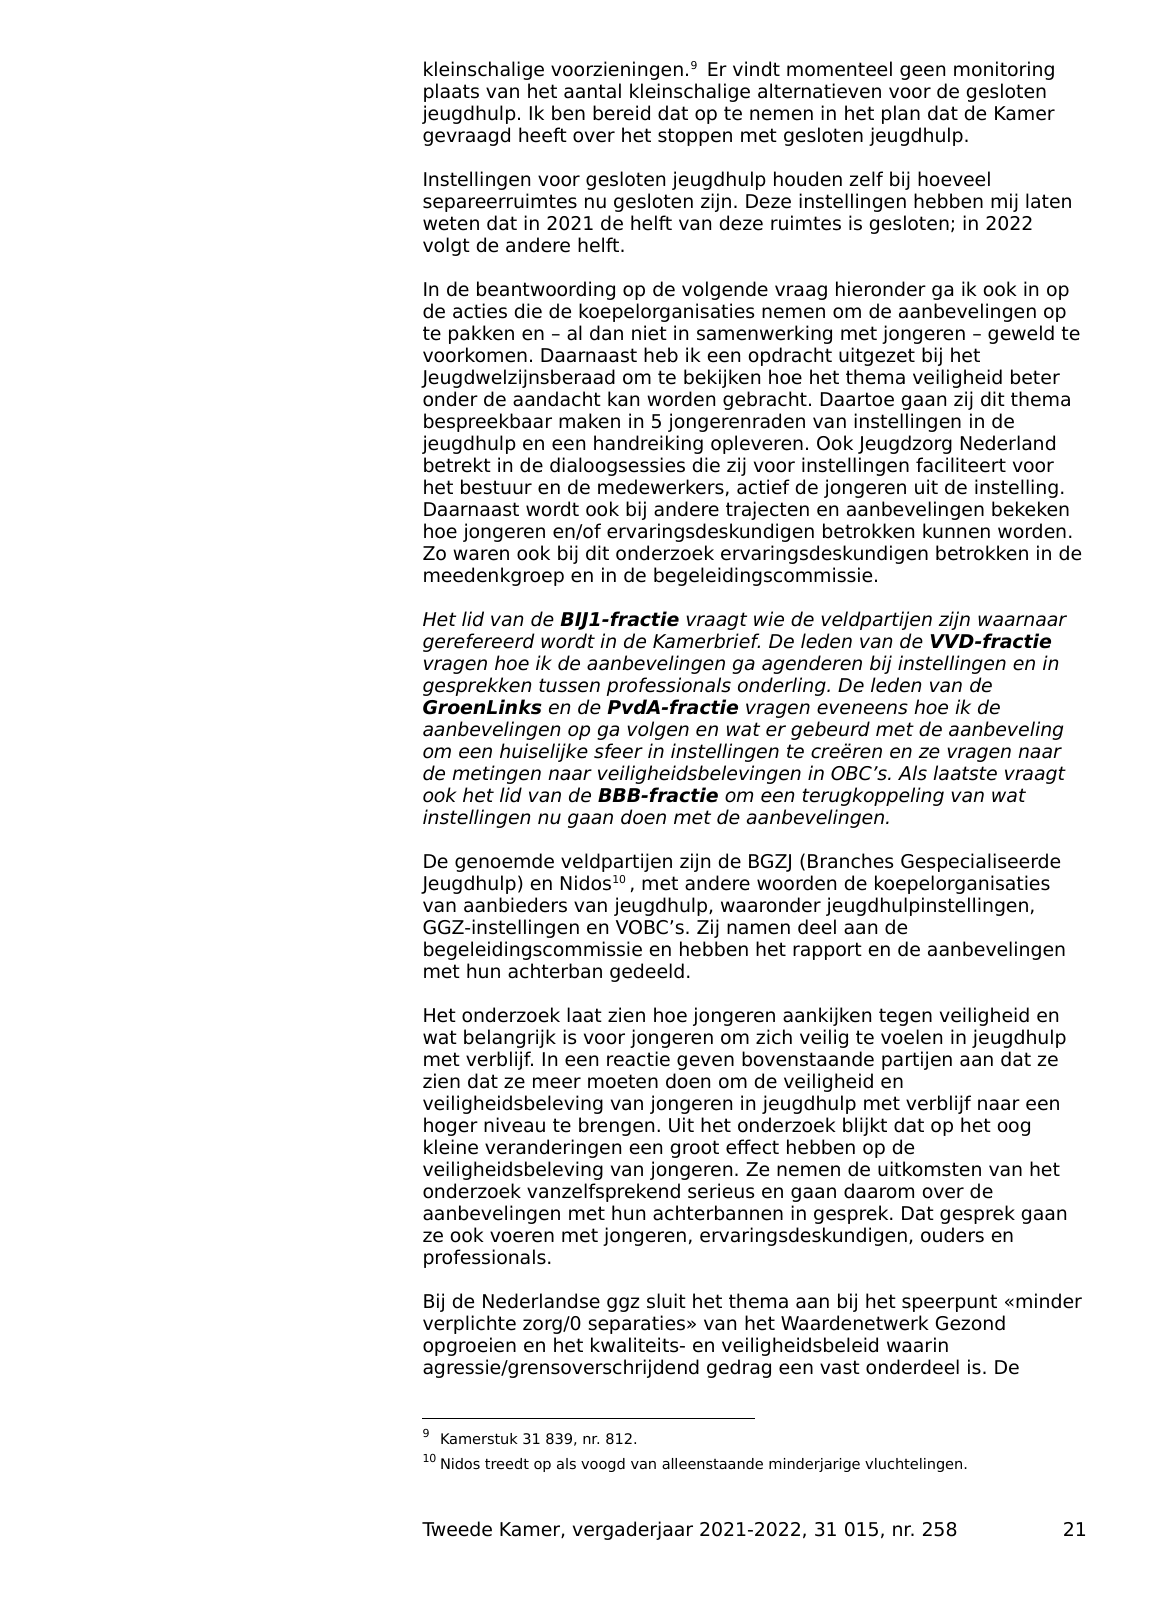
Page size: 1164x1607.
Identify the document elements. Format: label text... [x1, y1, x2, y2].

text Het lid van de BIJ1-fractie vraagt wie de veldpartijen zijn waarnaar gerefereerd wordt in de Kamerbrief. De leden van de VVD-fractie vragen hoe ik de aanbevelingen ga agenderen bij instellingen en in gesprekken tussen professionals onderling. De leden van de GroenLinks en de PvdA-fractie vragen eveneens hoe ik de aanbevelingen op ga volgen en wat er gebeurd met de aanbeveling om een huiselijke sfeer in instellingen te creëren en ze vragen naar de metingen naar veiligheidsbelevingen in OBC’s. Als laatste vraagt ook het lid van de BBB-fractie om een terugkoppeling van wat instellingen nu gaan doen met de aanbevelingen. [422, 609, 1087, 829]
text De genoemde veldpartijen zijn de BGZJ (Branches Gespecialiseerde Jeugdhulp) en Nidos, met andere woorden de koepelorganisaties van aanbieders van jeugdhulp, waaronder jeugdhulpinstellingen, GGZ-instellingen en VOBC’s. Zij namen deel aan de begeleidingscommissie en hebben het rapport en de aanbevelingen met hun achterban gedeeld. [422, 851, 1087, 983]
text Kamerstuk 31 839, nr. 812. [422, 1427, 1087, 1449]
text Nidos treedt op als voogd van alleenstaande minderjarige vluchtelingen. [422, 1452, 1087, 1474]
text Instellingen voor gesloten jeugdhulp houden zelf bij hoeveel separeerruimtes nu gesloten zijn. Deze instellingen hebben mij laten weten dat in 2021 de helft van deze ruimtes is gesloten; in 2022 volgt de andere helft. [422, 169, 1087, 257]
text In de beantwoording op de volgende vraag hieronder ga ik ook in op de acties die de koepelorganisaties nemen om de aanbevelingen op te pakken en – al dan niet in samenwerking met jongeren – geweld te voorkomen. Daarnaast heb ik een opdracht uitgezet bij het Jeugdwelzijnsberaad om te bekijken hoe het thema veiligheid beter onder de aandacht kan worden gebracht. Daartoe gaan zij dit thema bespreekbaar maken in 5 jongerenraden van instellingen in de jeugdhulp en een handreiking opleveren. Ook Jeugdzorg Nederland betrekt in de dialoogsessies die zij voor instellingen faciliteert voor het bestuur en de medewerkers, actief de jongeren uit de instelling. Daarnaast wordt ook bij andere trajecten en aanbevelingen bekeken hoe jongeren en/of ervaringsdeskundigen betrokken kunnen worden. Zo waren ook bij dit onderzoek ervaringsdeskundigen betrokken in de meedenkgroep en in de begeleidingscommissie. [422, 279, 1087, 587]
text Bij de Nederlandse ggz sluit het thema aan bij het speerpunt «minder verplichte zorg/0 separaties» van het Waardenetwerk Gezond opgroeien en het kwaliteits- en veiligheidsbeleid waarin agressie/grensoverschrijdend gedrag een vast onderdeel is. De [422, 1291, 1087, 1379]
text kleinschalige voorzieningen. Er vindt momenteel geen monitoring plaats van het aantal kleinschalige alternatieven voor de gesloten jeugdhulp. Ik ben bereid dat op te nemen in het plan dat de Kamer gevraagd heeft over het stoppen met gesloten jeugdhulp. [422, 59, 1087, 147]
text Het onderzoek laat zien hoe jongeren aankijken tegen veiligheid en wat belangrijk is voor jongeren om zich veilig te voelen in jeugdhulp met verblijf. In een reactie geven bovenstaande partijen aan dat ze zien dat ze meer moeten doen om de veiligheid en veiligheidsbeleving van jongeren in jeugdhulp met verblijf naar een hoger niveau te brengen. Uit het onderzoek blijkt dat op het oog kleine veranderingen een groot effect hebben op de veiligheidsbeleving van jongeren. Ze nemen de uitkomsten van het onderzoek vanzelfsprekend serieus en gaan daarom over de aanbevelingen met hun achterbannen in gesprek. Dat gesprek gaan ze ook voeren met jongeren, ervaringsdeskundigen, ouders en professionals. [422, 1005, 1087, 1269]
